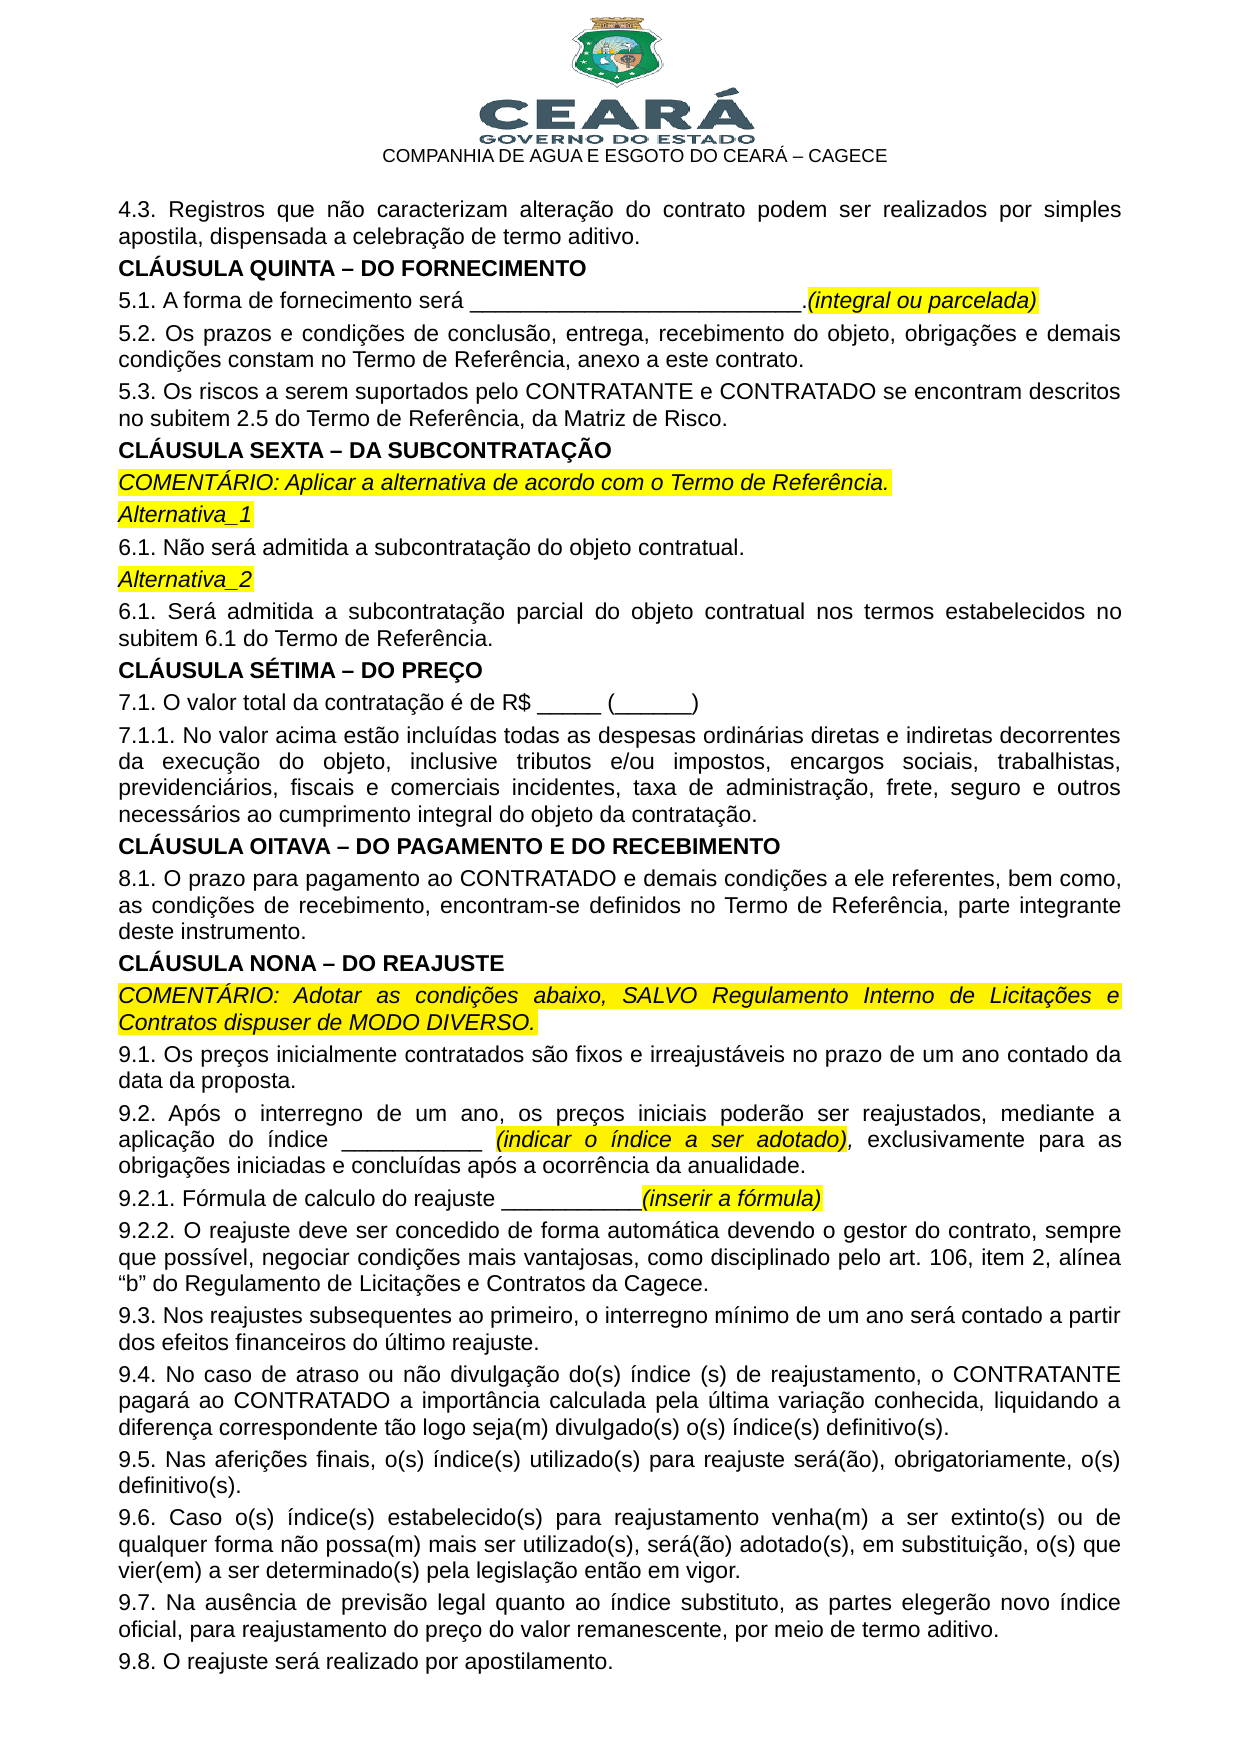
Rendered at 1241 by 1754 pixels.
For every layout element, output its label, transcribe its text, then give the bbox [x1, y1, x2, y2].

text 9.2. Após o interregno de um ano, os preços iniciais poderão ser reajustados, mediante a aplicação do índice ___________ (indicar o índice a ser adotado), exclusivamente para as obrigações iniciadas e concluídas após a ocorrência da anualidade. [118, 1100, 1122, 1179]
text 7.1.1. No valor acima estão incluídas todas as despesas ordinárias diretas e indiretas decorrentes da execução do objeto, inclusive tributos e/ou impostos, encargos sociais, trabalhistas, previdenciários, fiscais e comerciais incidentes, taxa de administração, frete, seguro e outros necessários ao cumprimento integral do objeto da contratação. [118, 722, 1122, 827]
text Alternativa_1 [118, 501, 1122, 528]
list 9.5. Nas aferições finais, o(s) índice(s) utilizado(s) para reajuste será(ão), obrigatoriamente, o(s) definitivo(s). [118, 1446, 1122, 1498]
text CLÁUSULA QUINTA – DO FORNECIMENTO [118, 255, 1122, 281]
text CLÁUSULA NONA – DO REAJUSTE [118, 950, 1122, 977]
text CLÁUSULA OITAVA – DO PAGAMENTO E DO RECEBIMENTO [118, 833, 1122, 859]
text 9.7. Na ausência de previsão legal quanto ao índice substituto, as partes elegerão novo índice oficial, para reajustamento do preço do valor remanescente, por meio de termo aditivo. [118, 1589, 1122, 1642]
text 5.3. Os riscos a serem suportados pelo CONTRATANTE e CONTRATADO se encontram descritos no subitem 2.5 do Termo de Referência, da Matriz de Risco. [118, 378, 1122, 431]
text 4.3. Registros que não caracterizam alteração do contrato podem ser realizados por simples apostila, dispensada a celebração de termo aditivo. [118, 196, 1122, 249]
text CLÁUSULA SÉTIMA – DO PREÇO [118, 657, 1122, 683]
text 9.2.2. O reajuste deve ser concedido de forma automática devendo o gestor do contrato, sempre que possível, negociar condições mais vantajosas, como disciplinado pelo art. 106, item 2, alínea “b” do Regulamento de Licitações e Contratos da Cagece. [118, 1217, 1122, 1296]
picture [453, 12, 782, 148]
text 9.2.1. Fórmula de calculo do reajuste ___________(inserir a fórmula) [118, 1185, 1122, 1211]
text 9.3. Nos reajustes subsequentes ao primeiro, o interregno mínimo de um ano será contado a partir dos efeitos financeiros do último reajuste. [118, 1302, 1122, 1355]
text 7.1. O valor total da contratação é de R$ _____ (______) [118, 689, 1122, 716]
text 5.2. Os prazos e condições de conclusão, entrega, recebimento do objeto, obrigações e demais condições constam no Termo de Referência, anexo a este contrato. [118, 319, 1122, 372]
text 6.1. Não será admitida a subcontratação do objeto contratual. [118, 534, 1122, 560]
text 9.8. O reajuste será realizado por apostilamento. [118, 1648, 1122, 1674]
text 6.1. Será admitida a subcontratação parcial do objeto contratual nos termos estabelecidos no subitem 6.1 do Termo de Referência. [118, 598, 1122, 651]
text 9.4. No caso de atraso ou não divulgação do(s) índice (s) de reajustamento, o CONTRATANTE pagará ao CONTRATADO a importância calculada pela última variação conhecida, liquidando a diferença correspondente tão logo seja(m) divulgado(s) o(s) índice(s) definitivo(s). [118, 1361, 1122, 1440]
text COMENTÁRIO: Aplicar a alternativa de acordo com o Termo de Referência. [118, 469, 1122, 496]
text Alternativa_2 [118, 566, 1122, 592]
text COMENTÁRIO: Adotar as condições abaixo, SALVO Regulamento Interno de Licitações e Contratos dispuser de MODO DIVERSO. [118, 982, 1122, 1035]
text 9.6. Caso o(s) índice(s) estabelecido(s) para reajustamento venha(m) a ser extinto(s) ou de qualquer forma não possa(m) mais ser utilizado(s), será(ão) adotado(s), em substituição, o(s) que vier(em) a ser determinado(s) pela legislação então em vigor. [118, 1504, 1122, 1583]
text 5.1. A forma de fornecimento será __________________________.(integral ou parcelada) [118, 287, 1122, 314]
text 9.1. Os preços inicialmente contratados são fixos e irreajustáveis no prazo de um ano contado da data da proposta. [118, 1041, 1122, 1094]
text 8.1. O prazo para pagamento ao CONTRATADO e demais condições a ele referentes, bem como, as condições de recebimento, encontram-se definidos no Termo de Referência, parte integrante deste instrumento. [118, 865, 1122, 944]
text CLÁUSULA SEXTA – DA SUBCONTRATAÇÃO [118, 437, 1122, 463]
